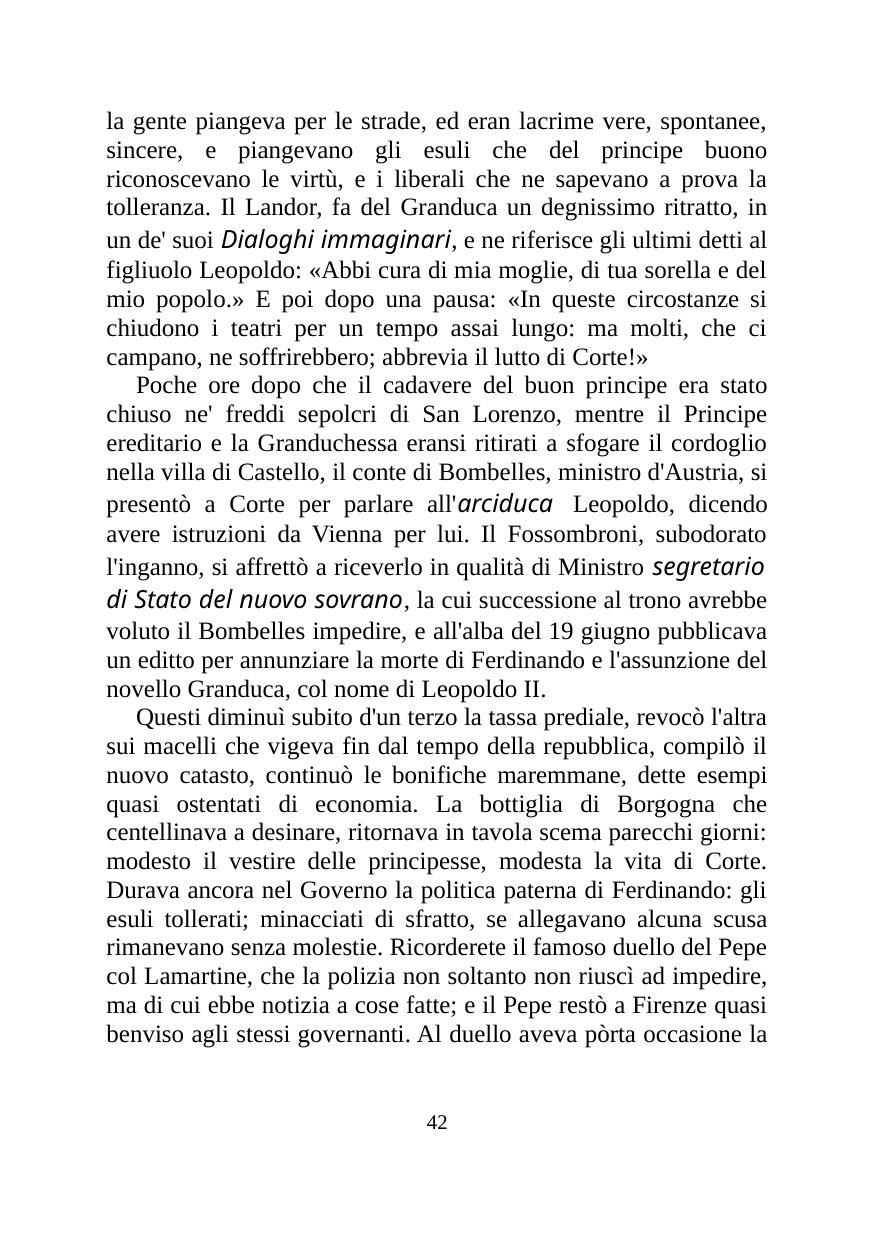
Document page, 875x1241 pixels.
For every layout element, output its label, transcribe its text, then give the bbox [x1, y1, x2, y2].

text la gente piangeva per le strade, ed eran lacrime vere, spontanee, sincere, e piangevano gli esuli che del principe buono riconoscevano le virtù, e i liberali che ne sapevano a prova la tolleranza. Il Landor, fa del Granduca un degnissimo ritratto, in un de' suoi Dialoghi immaginari, e ne riferisce gli ultimi detti al figliuolo Leopoldo: «Abbi cura di mia moglie, di tua sorella e del mio popolo.» E poi dopo una pausa: «In queste circostanze si chiudono i teatri per un tempo assai lungo: ma molti, che ci campano, ne soffrirebbero; abbrevia il lutto di Corte!» [106, 106, 768, 370]
text Poche ore dopo che il cadavere del buon principe era stato chiuso ne' freddi sepolcri di San Lorenzo, mentre il Principe ereditario e la Granduchessa eransi ritirati a sfogare il cordoglio nella villa di Castello, il conte di Bombelles, ministro d'Austria, si presentò a Corte per parlare all'arciduca Leopoldo, dicendo avere istruzioni da Vienna per lui. Il Fossombroni, subodorato l'inganno, si affrettò a riceverlo in qualità di Ministro segretario di Stato del nuovo sovrano, la cui successione al trono avrebbe voluto il Bombelles impedire, e all'alba del 19 giugno pubblicava un editto per annunziare la morte di Ferdinando e l'assunzione del novello Granduca, col nome di Leopoldo II. [106, 370, 768, 702]
text Questi diminuì subito d'un terzo la tassa prediale, revocò l'altra sui macelli che vigeva fin dal tempo della repubblica, compilò il nuovo catasto, continuò le bonifiche maremmane, dette esempi quasi ostentati di economia. La bottiglia di Borgogna che centellinava a desinare, ritornava in tavola scema parecchi giorni: modesto il vestire delle principesse, modesta la vita di Corte. Durava ancora nel Governo la politica paterna di Ferdinando: gli esuli tollerati; minacciati di sfratto, se allegavano alcuna scusa rimanevano senza molestie. Ricorderete il famoso duello del Pepe col Lamartine, che la polizia non soltanto non riuscì ad impedire, ma di cui ebbe notizia a cose fatte; e il Pepe restò a Firenze quasi benviso agli stessi governanti. Al duello aveva pòrta occasione la [106, 702, 768, 1047]
